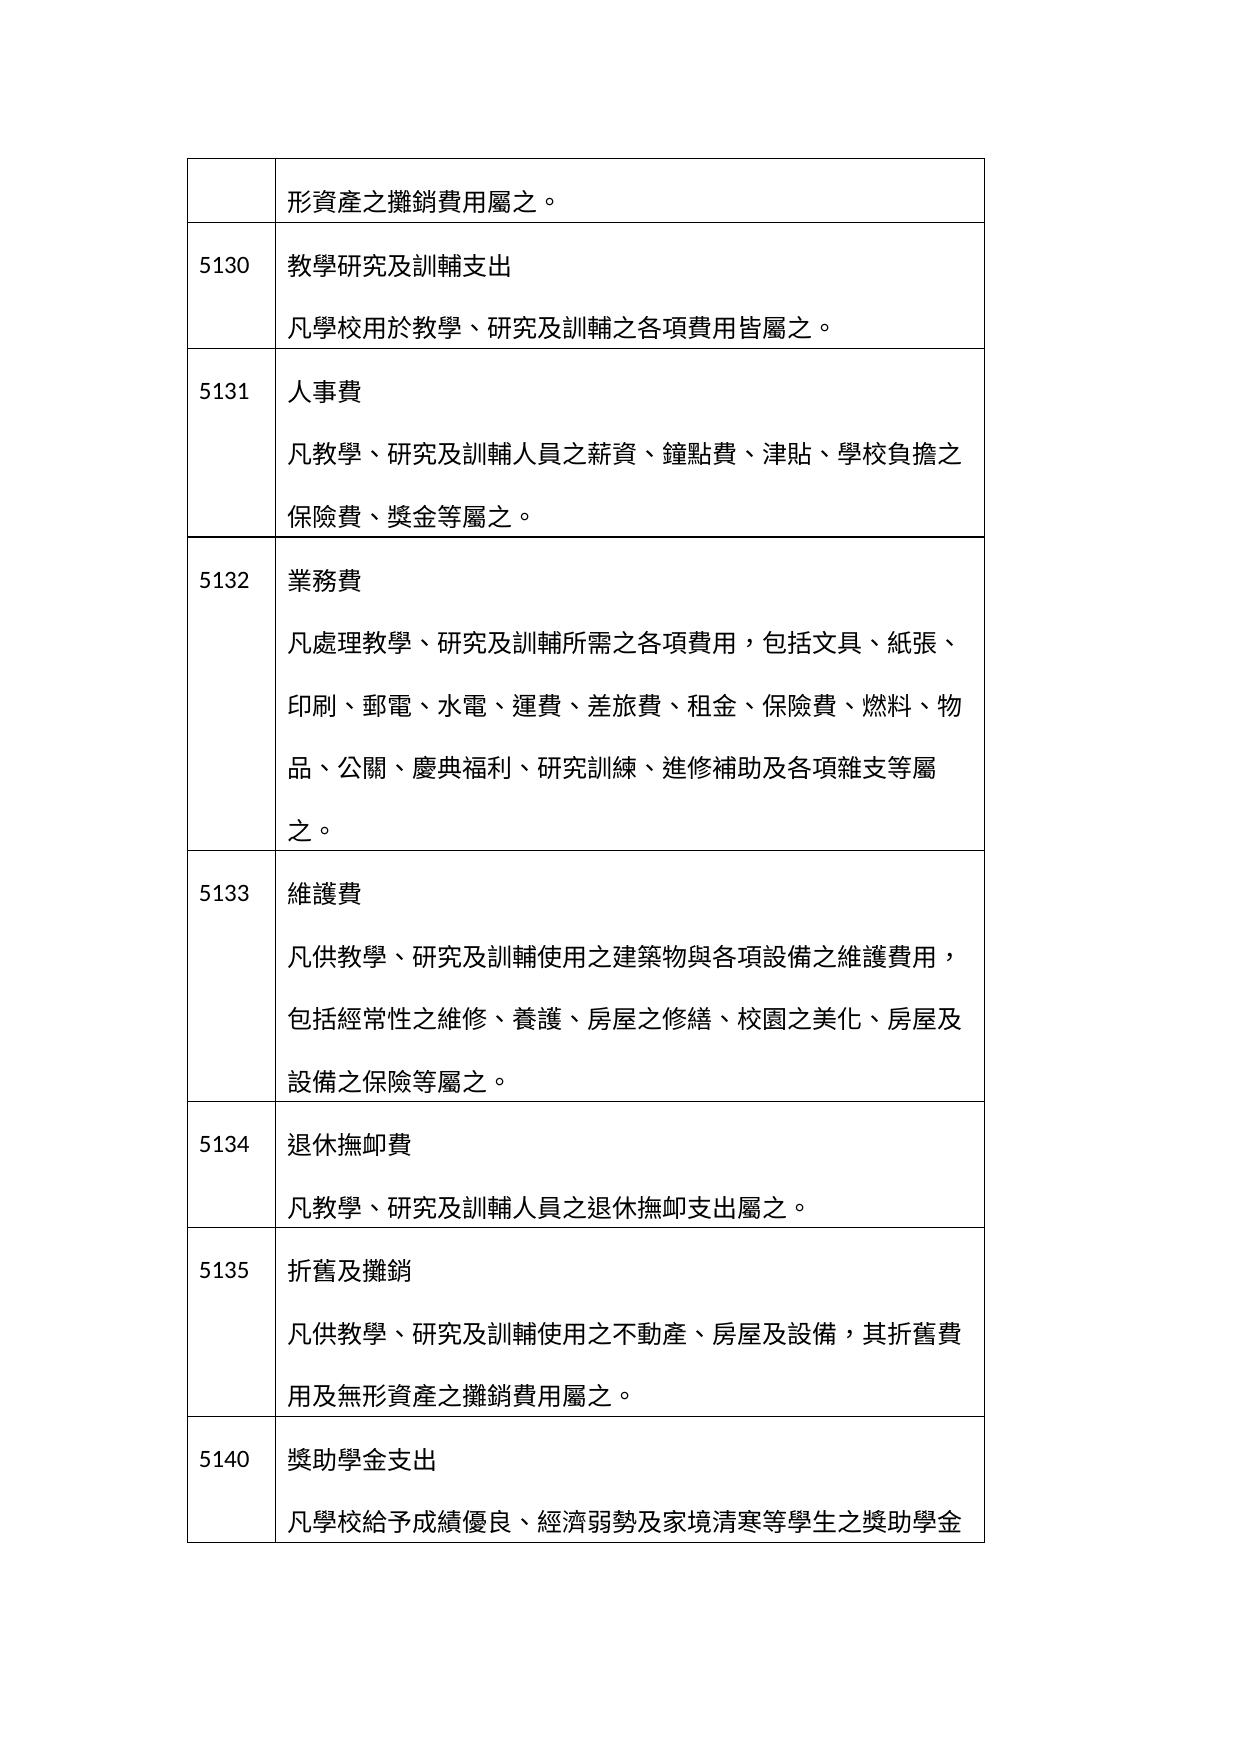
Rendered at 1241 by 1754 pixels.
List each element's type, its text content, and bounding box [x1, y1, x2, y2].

table_cell 5135 [188, 1228, 275, 1416]
table_cell 5131 [188, 349, 275, 536]
table_cell 5133 [188, 851, 275, 1101]
table_cell 5134 [188, 1102, 275, 1227]
table_cell [188, 159, 275, 222]
table_cell 退休撫卹費 凡教學、研究及訓輔人員之退休撫卹支出屬之。 [276, 1102, 984, 1227]
table_cell 折舊及攤銷 凡供教學、研究及訓輔使用之不動產、房屋及設備，其折舊費用及無形資產之攤銷費用屬之。 [276, 1228, 984, 1416]
table_cell 人事費 凡教學、研究及訓輔人員之薪資、鐘點費、津貼、學校負擔之保險費、獎金等屬之。 [276, 349, 984, 536]
table_cell 5132 [188, 538, 275, 850]
table_cell 獎助學金支出 凡學校給予成績優良、經濟弱勢及家境清寒等學生之獎助學金 [276, 1417, 984, 1542]
table_cell 5140 [188, 1417, 275, 1542]
table_cell 教學研究及訓輔支出 凡學校用於教學、研究及訓輔之各項費用皆屬之。 [276, 223, 984, 348]
table_cell 業務費 凡處理教學、研究及訓輔所需之各項費用，包括文具、紙張、印刷、郵電、水電、運費、差旅費、租金、保險費、燃料、物品、公關、慶典福利、研究訓練、進修補助及各項雜支等屬之。 [276, 538, 984, 850]
table_cell 維護費 凡供教學、研究及訓輔使用之建築物與各項設備之維護費用，包括經常性之維修、養護、房屋之修繕、校園之美化、房屋及設備之保險等屬之。 [276, 851, 984, 1101]
table_cell 5130 [188, 223, 275, 348]
table_cell 形資產之攤銷費用屬之。 [276, 159, 984, 222]
